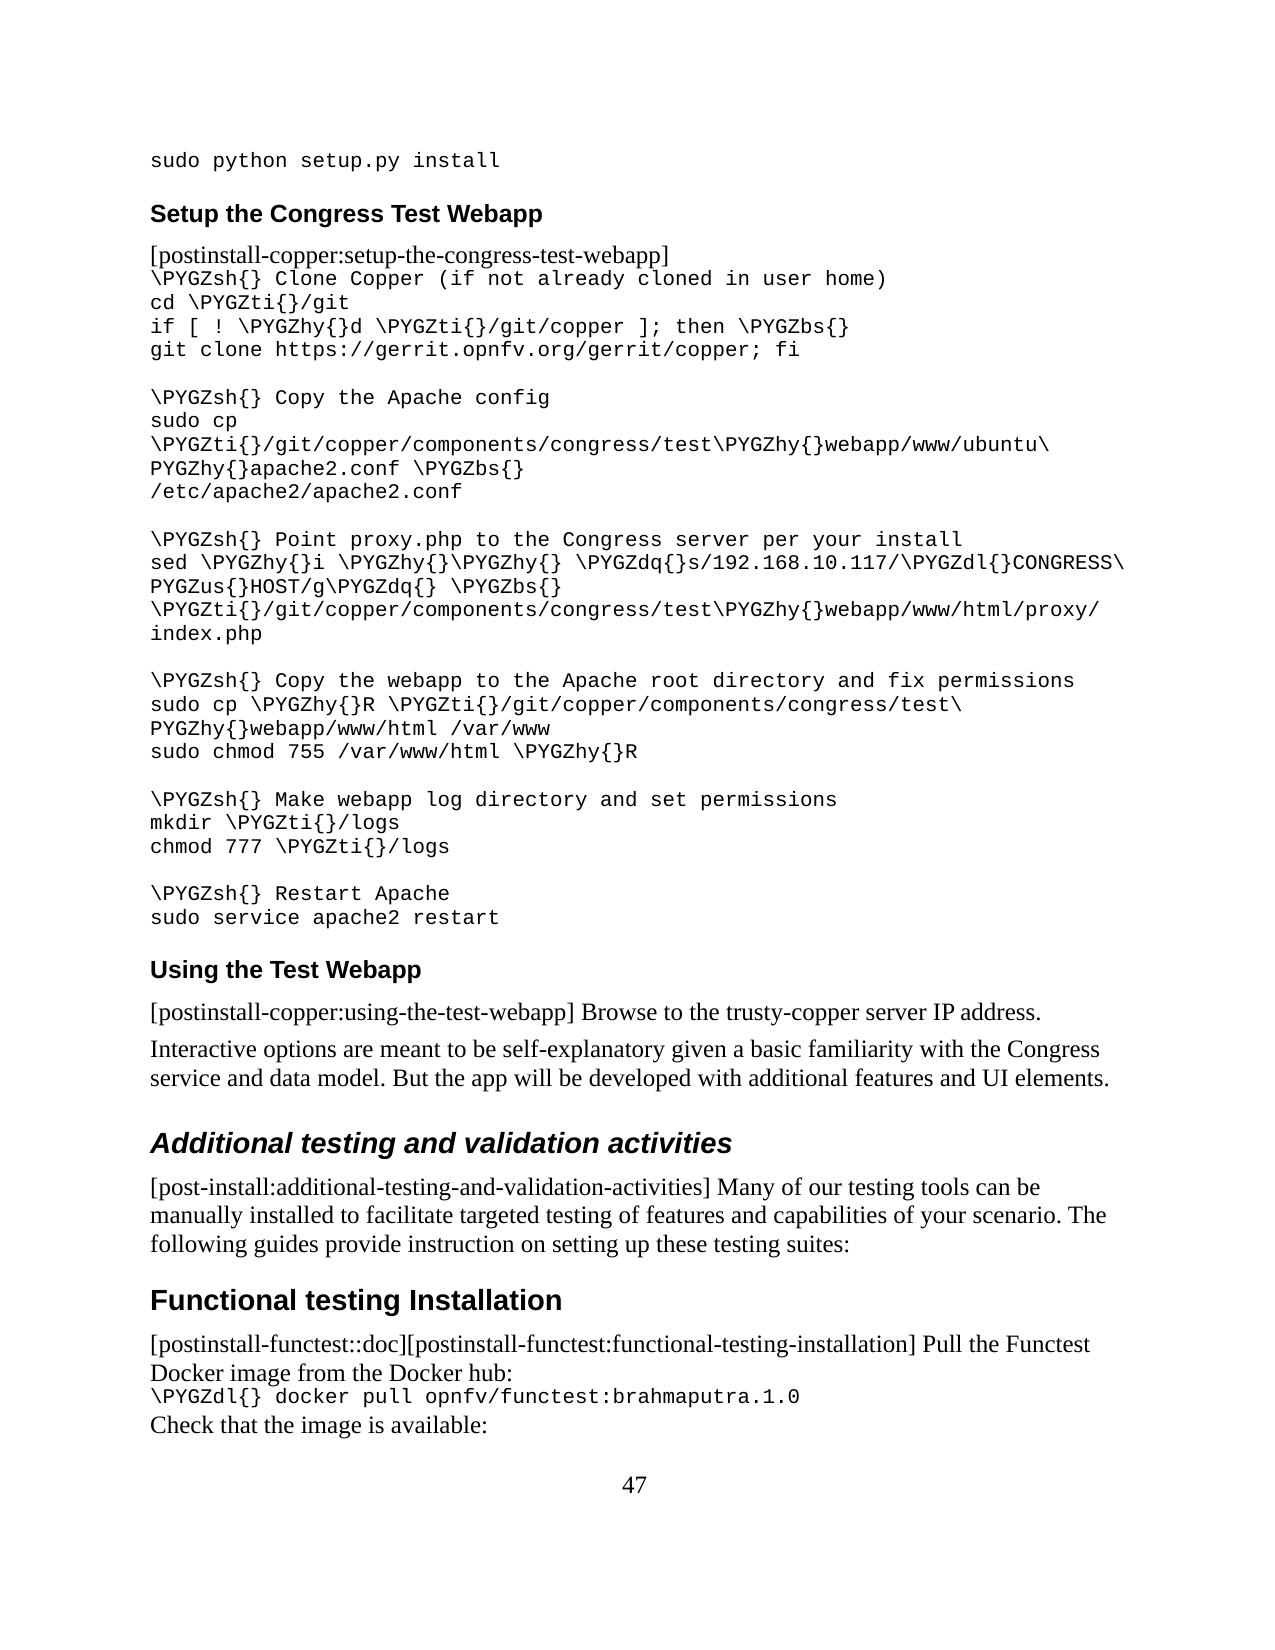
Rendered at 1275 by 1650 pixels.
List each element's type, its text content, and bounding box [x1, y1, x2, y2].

text sudo chmod 755 /var/www/html \PYGZhy{}R [150, 741, 1125, 765]
text [postinstall-copper:setup-the-congress-test-webapp] [150, 240, 1125, 268]
text /etc/apache2/apache2.conf [150, 481, 1125, 505]
text \PYGZsh{} Make webapp log directory and set permissions [150, 789, 1125, 812]
subtitle Additional testing and validation activities [150, 1126, 1125, 1159]
text sed \PYGZhy{}i \PYGZhy{}\PYGZhy{} \PYGZdq{}s/192.168.10.117/\PYGZdl{}CONGRESS\PYGZus{}HOST/g\PYGZdq{} \PYGZbs{} [150, 552, 1125, 599]
text mkdir \PYGZti{}/logs [150, 812, 1125, 836]
subtitle Using the Test Webapp [150, 956, 1125, 984]
subtitle Functional testing Installation [150, 1283, 1125, 1317]
text sudo service apache2 restart [150, 907, 1125, 931]
text [post-install:additional-testing-and-validation-activities] Many of our testing tools can be manually installed to facilitate targeted testing of features and capabilities of your scenario. The following guides provide instruction on setting up these testing suites: [150, 1172, 1125, 1258]
text \PYGZsh{} Copy the Apache config [150, 387, 1125, 410]
text \PYGZsh{} Restart Apache [150, 883, 1125, 907]
text \PYGZsh{} Clone Copper (if not already cloned in user home) [150, 268, 1125, 292]
subtitle Setup the Congress Test Webapp [150, 199, 1125, 227]
text sudo cp \PYGZti{}/git/copper/components/congress/test\PYGZhy{}webapp/www/ubuntu\PYGZhy{}apache2.conf \PYGZbs{} [150, 410, 1125, 481]
text sudo python setup.py install [150, 150, 1125, 174]
text sudo cp \PYGZhy{}R \PYGZti{}/git/copper/components/congress/test\PYGZhy{}webapp/www/html /var/www [150, 694, 1125, 741]
text [postinstall-copper:using-the-test-webapp] Browse to the trusty-copper server IP address. [150, 997, 1125, 1025]
text \PYGZti{}/git/copper/components/congress/test\PYGZhy{}webapp/www/html/proxy/index.php [150, 599, 1125, 647]
text \PYGZsh{} Copy the webapp to the Apache root directory and fix permissions [150, 670, 1125, 694]
text \PYGZsh{} Point proxy.php to the Congress server per your install [150, 528, 1125, 552]
text Interactive options are meant to be self-explanatory given a basic familiarity with the Congress service and data model. But the app will be developed with additional features and UI elements. [150, 1034, 1125, 1092]
text if [ ! \PYGZhy{}d \PYGZti{}/git/copper ]; then \PYGZbs{} [150, 316, 1125, 339]
text chmod 777 \PYGZti{}/logs [150, 836, 1125, 859]
text [postinstall-functest::doc][postinstall-functest:functional-testing-installation] Pull the Functest Docker image from the Docker hub: [150, 1329, 1125, 1387]
text Check that the image is available: [150, 1410, 1125, 1439]
text \PYGZdl{} docker pull opnfv/functest:brahmaputra.1.0 [150, 1387, 1125, 1410]
text git clone https://gerrit.opnfv.org/gerrit/copper; fi [150, 339, 1125, 363]
text cd \PYGZti{}/git [150, 292, 1125, 316]
